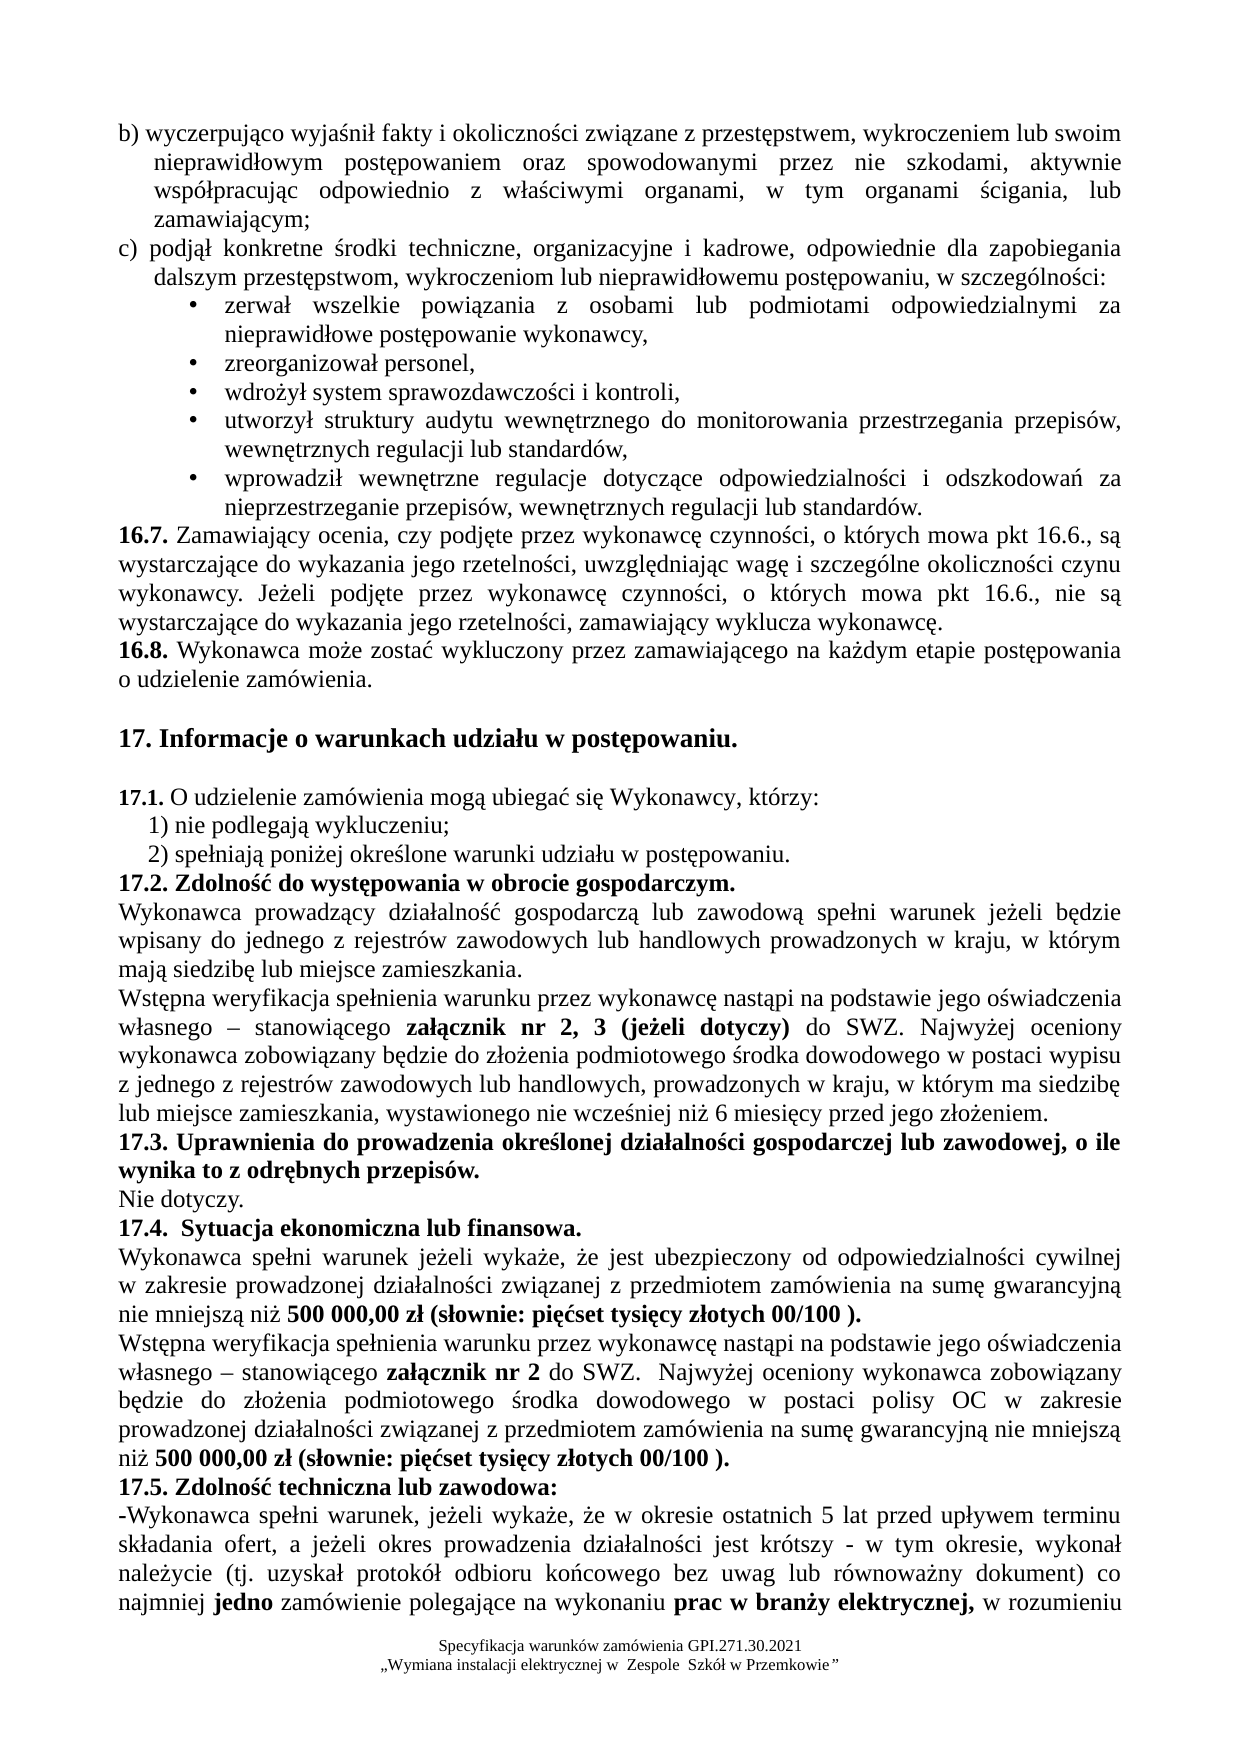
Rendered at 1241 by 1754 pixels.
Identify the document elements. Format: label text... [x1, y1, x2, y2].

text Wstępna weryfikacja spełnienia warunku przez wykonawcę nastąpi na podstawie jego oświadczenia własnego – stanowiącego załącznik nr 2 do SWZ. Najwyżej oceniony wykonawca zobowiązany będzie do złożenia podmiotowego środka dowodowego w postaci polisy OC w zakresie prowadzonej działalności związanej z przedmiotem zamówienia na sumę gwarancyjną nie mniejszą niż 500 000,00 zł (słownie: pięćset tysięcy złotych 00/100 ). [118, 1328, 1122, 1472]
text 17.2. Zdolność do występowania w obrocie gospodarczym. [118, 868, 1122, 897]
text 17.4. Sytuacja ekonomiczna lub finansowa. [118, 1213, 1122, 1242]
list zerwał wszelkie powiązania z osobami lub podmiotami odpowiedzialnymi za nieprawidłowe postępowanie wykonawcy, [189, 291, 1122, 348]
text 16.7. Zamawiający ocenia, czy podjęte przez wykonawcę czynności, o których mowa pkt 16.6., są wystarczające do wykazania jego rzetelności, uwzględniając wagę i szczególne okoliczności czynu wykonawcy. Jeżeli podjęte przez wykonawcę czynności, o których mowa pkt 16.6., nie są wystarczające do wykazania jego rzetelności, zamawiający wyklucza wykonawcę. [118, 521, 1122, 636]
text 1) nie podlegają wykluczeniu; [148, 811, 1122, 839]
text Wstępna weryfikacja spełnienia warunku przez wykonawcę nastąpi na podstawie jego oświadczenia własnego – stanowiącego załącznik nr 2, 3 (jeżeli dotyczy) do SWZ. Najwyżej oceniony wykonawca zobowiązany będzie do złożenia podmiotowego środka dowodowego w postaci wypisu z jednego z rejestrów zawodowych lub handlowych, prowadzonych w kraju, w którym ma siedzibę lub miejsce zamieszkania, wystawionego nie wcześniej niż 6 miesięcy przed jego złożeniem. [118, 983, 1122, 1127]
list utworzył struktury audytu wewnętrznego do monitorowania przestrzegania przepisów, wewnętrznych regulacji lub standardów, [189, 406, 1122, 463]
text b) wyczerpująco wyjaśnił fakty i okoliczności związane z przestępstwem, wykroczeniem lub swoim nieprawidłowym postępowaniem oraz spowodowanymi przez nie szkodami, aktywnie współpracując odpowiednio z właściwymi organami, w tym organami ścigania, lub zamawiającym; [118, 118, 1122, 233]
list wdrożył system sprawozdawczości i kontroli, [189, 377, 1122, 406]
text 17.3. Uprawnienia do prowadzenia określonej działalności gospodarczej lub zawodowej, o ile wynika to z odrębnych przepisów. [118, 1127, 1122, 1184]
list wprowadził wewnętrzne regulacje dotyczące odpowiedzialności i odszkodowań za nieprzestrzeganie przepisów, wewnętrznych regulacji lub standardów. [189, 463, 1122, 521]
subtitle 2) spełniają poniżej określone warunki udziału w postępowaniu. [148, 839, 1122, 868]
text 17. Informacje o warunkach udziału w postępowaniu. [118, 722, 1122, 753]
text -Wykonawca spełni warunek, jeżeli wykaże, że w okresie ostatnich 5 lat przed upływem terminu składania ofert, a jeżeli okres prowadzenia działalności jest krótszy - w tym okresie, wykonał należycie (tj. uzyskał protokół odbioru końcowego bez uwag lub równoważny dokument) co najmniej jedno zamówienie polegające na wykonaniu prac w branży elektrycznej, w rozumieniu [118, 1501, 1122, 1616]
list zreorganizował personel, [189, 348, 1122, 377]
text 17.5. Zdolność techniczna lub zawodowa: [118, 1472, 1101, 1501]
text Wykonawca spełni warunek jeżeli wykaże, że jest ubezpieczony od odpowiedzialności cywilnej w zakresie prowadzonej działalności związanej z przedmiotem zamówienia na sumę gwarancyjną nie mniejszą niż 500 000,00 zł (słownie: pięćset tysięcy złotych 00/100 ). [118, 1242, 1122, 1328]
text 16.8. Wykonawca może zostać wykluczony przez zamawiającego na każdym etapie postępowania o udzielenie zamówienia. [118, 636, 1122, 693]
text Nie dotyczy. [118, 1184, 1122, 1213]
text c) podjął konkretne środki techniczne, organizacyjne i kadrowe, odpowiednie dla zapobiegania dalszym przestępstwom, wykroczeniom lub nieprawidłowemu postępowaniu, w szczególności: [118, 233, 1122, 291]
text 17.1. O udzielenie zamówienia mogą ubiegać się Wykonawcy, którzy: [118, 782, 1122, 811]
text Wykonawca prowadzący działalność gospodarczą lub zawodową spełni warunek jeżeli będzie wpisany do jednego z rejestrów zawodowych lub handlowych prowadzonych w kraju, w którym mają siedzibę lub miejsce zamieszkania. [118, 897, 1122, 983]
